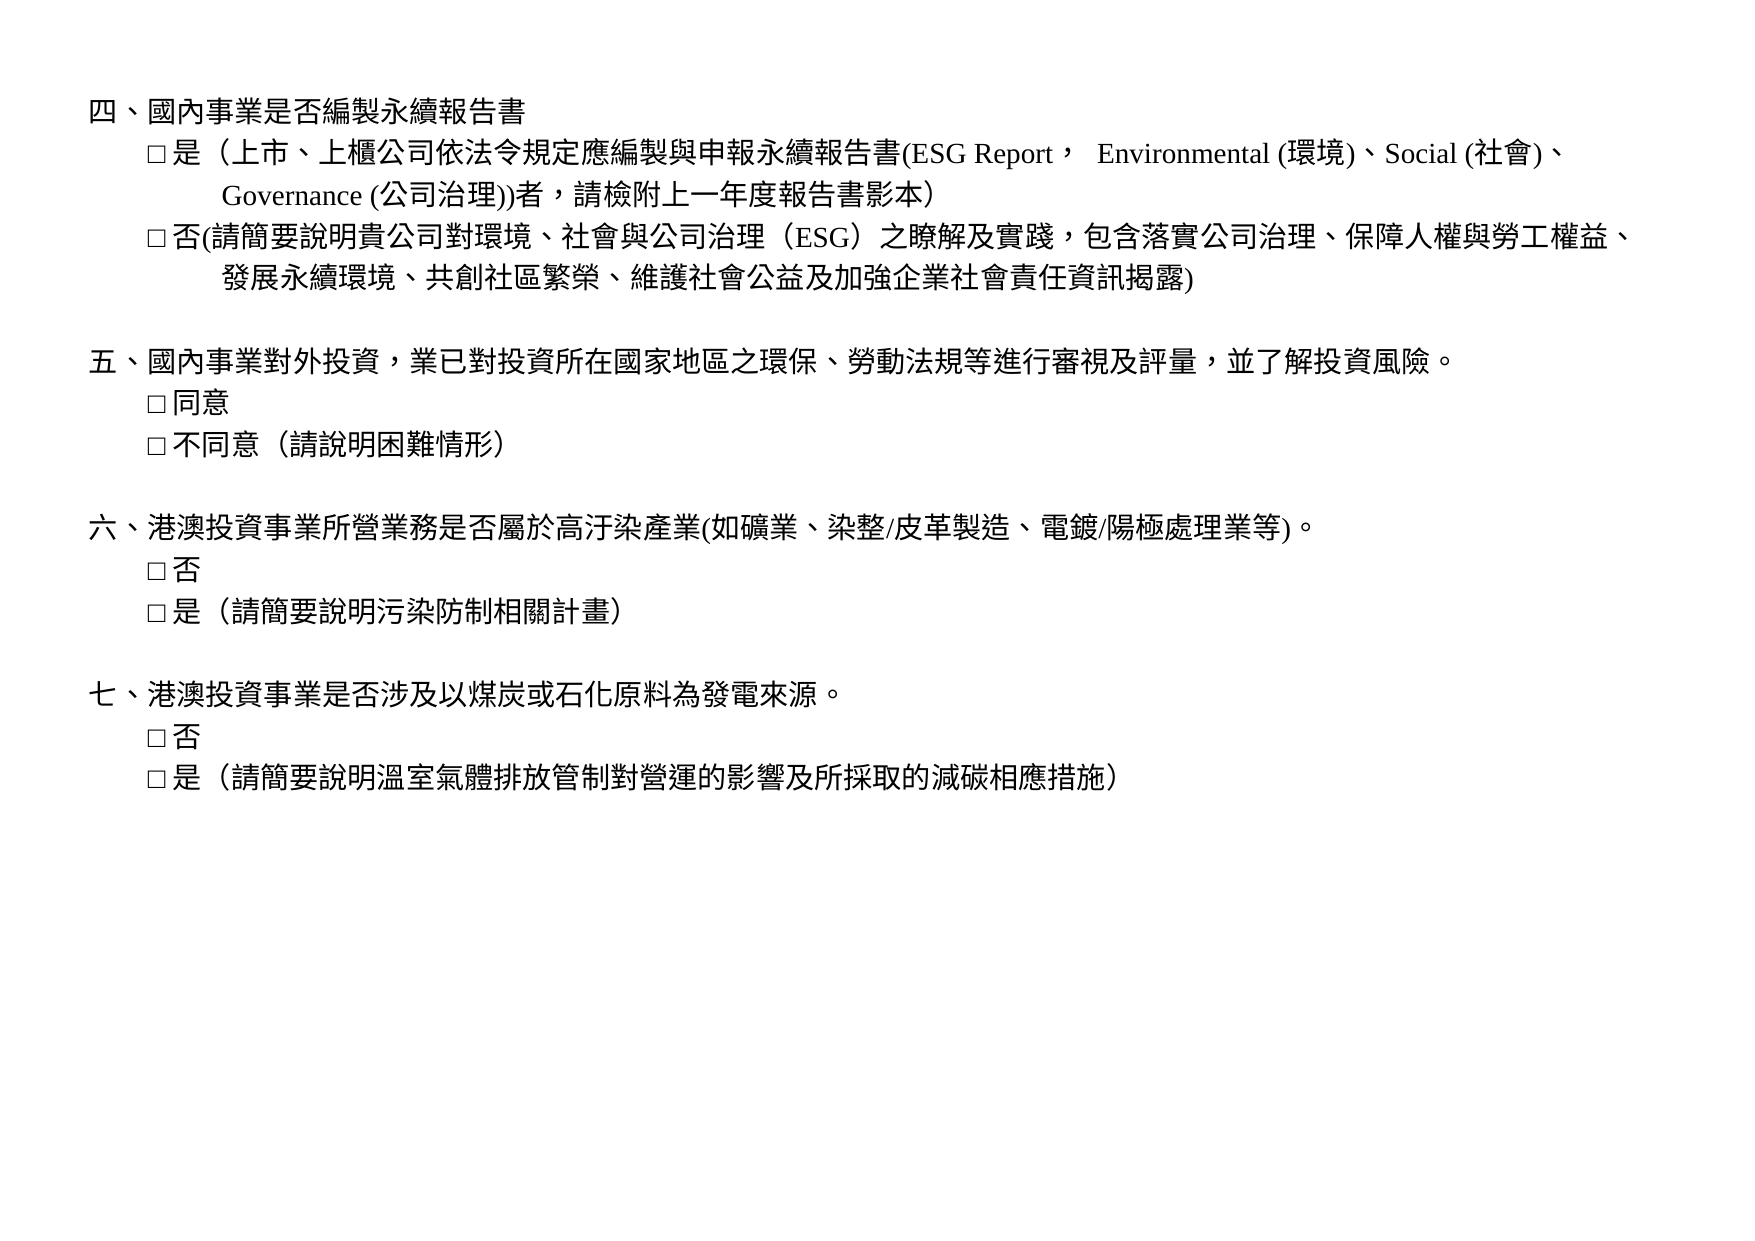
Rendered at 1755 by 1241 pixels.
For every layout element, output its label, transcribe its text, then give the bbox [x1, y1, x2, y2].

text □ 否 [89, 714, 1666, 755]
text 六、港澳投資事業所營業務是否屬於高汙染產業(如礦業、染整/皮革製造、電鍍/陽極處理業等)。 [89, 505, 1666, 547]
text □ 是（上市、上櫃公司依法令規定應編製與申報永續報告書(ESG Report， Environmental (環境)、Social (社會)、Governance (公司治理))者，請檢附上一年度報告書影本） [148, 130, 1666, 214]
text 四、國內事業是否編製永續報告書 [89, 89, 1666, 130]
text □ 否(請簡要說明貴公司對環境、社會與公司治理（ESG）之瞭解及實踐，包含落實公司治理、保障人權與勞工權益、發展永續環境、共創社區繁榮、維護社會公益及加強企業社會責任資訊揭露) [148, 214, 1666, 297]
text □ 否 [89, 547, 1666, 589]
text 七、港澳投資事業是否涉及以煤炭或石化原料為發電來源。 [89, 672, 1666, 714]
text □ 是（請簡要說明污染防制相關計畫） [89, 589, 1666, 630]
text 五、國內事業對外投資，業已對投資所在國家地區之環保、勞動法規等進行審視及評量，並了解投資風險。 [89, 339, 1666, 380]
text □ 同意 [89, 380, 1666, 422]
text □ 不同意（請說明困難情形） [89, 422, 1666, 464]
text □ 是（請簡要說明溫室氣體排放管制對營運的影響及所採取的減碳相應措施） [89, 755, 1666, 797]
